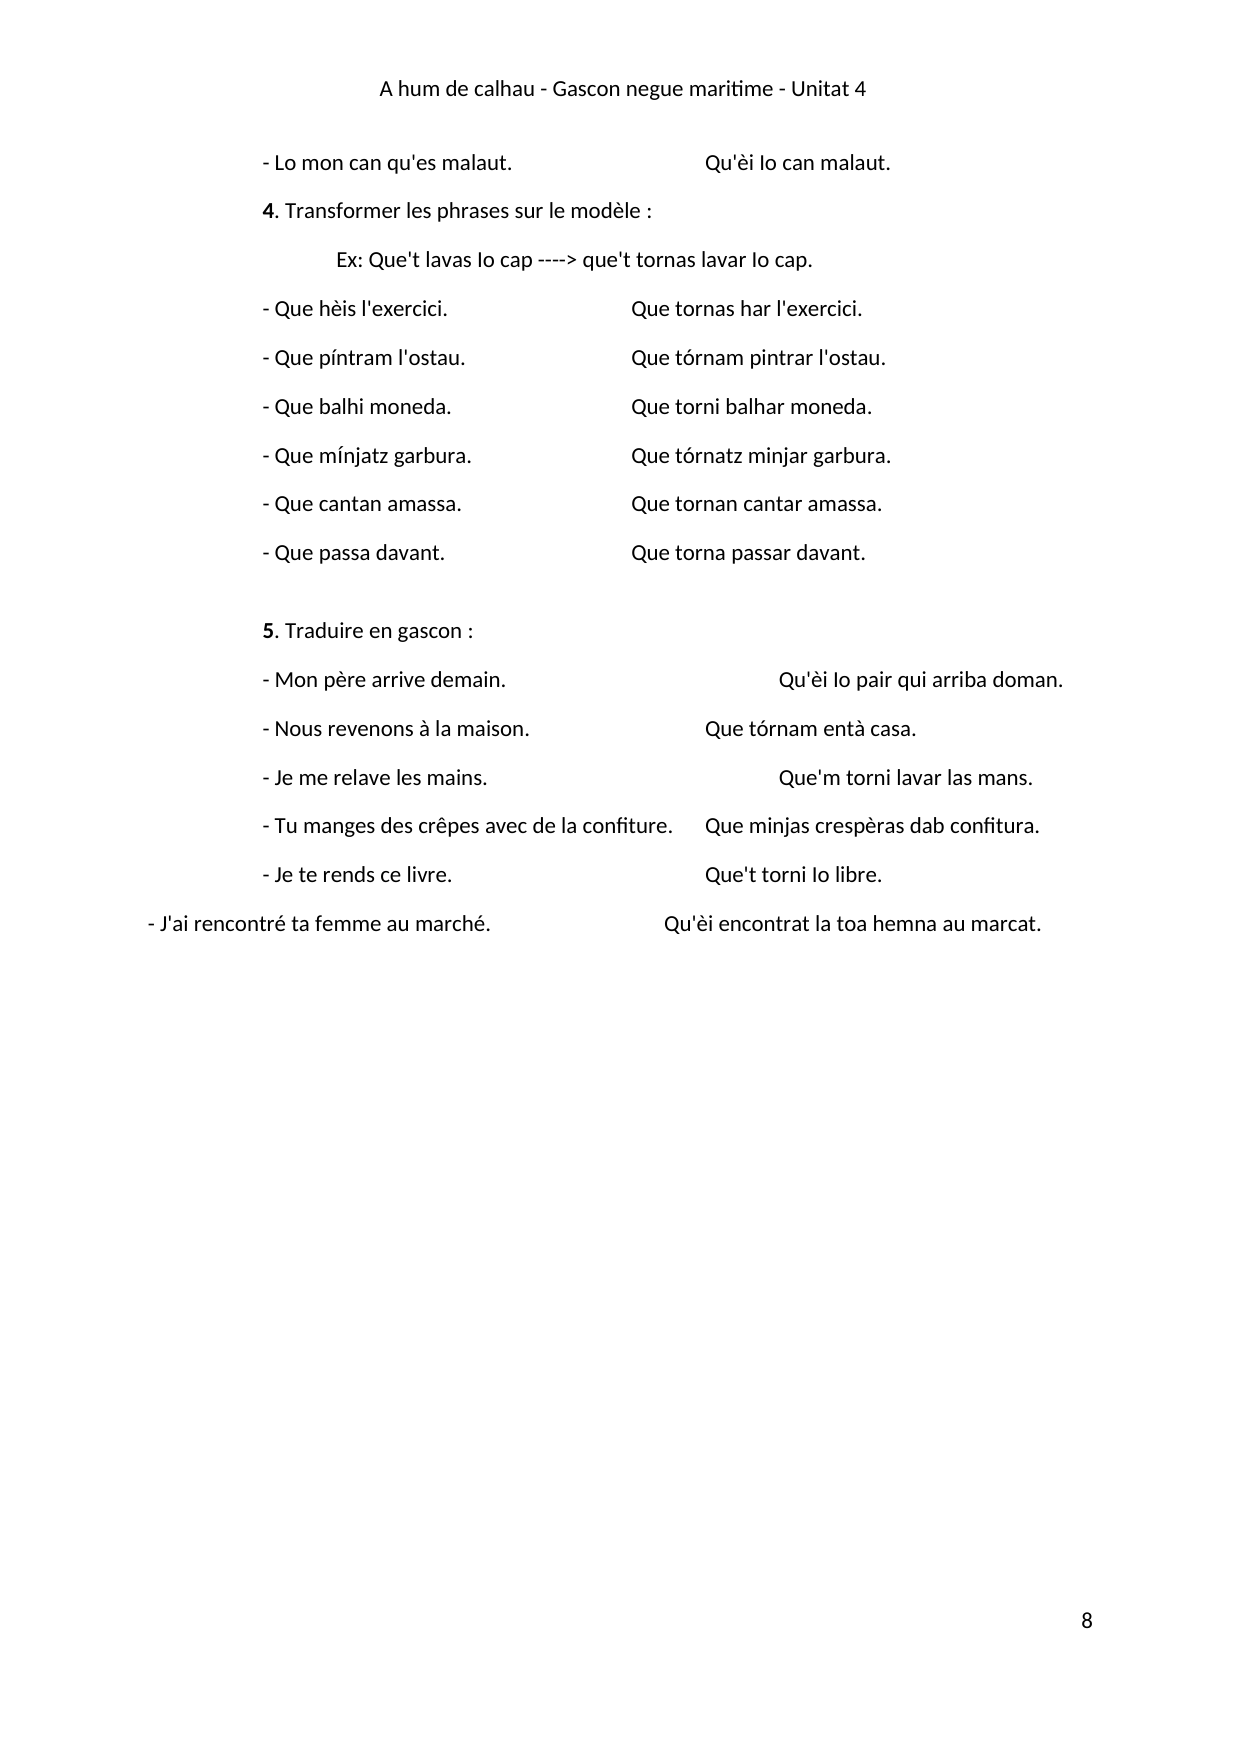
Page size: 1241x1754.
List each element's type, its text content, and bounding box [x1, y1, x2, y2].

text - J'ai rencontré ta femme au marché. Qu'èi encontrat la toa hemna au marcat. [148, 909, 1093, 937]
text - Que passa davant. Que torna passar davant. [262, 538, 1093, 566]
text - Tu manges des crêpes avec de la confiture. Que minjas crespèras dab confitura. [262, 811, 1093, 839]
text - Que hèis l'exercici. Que tornas har l'exercici. [262, 294, 1093, 322]
text - Lo mon can qu'es malaut. Qu'èi Io can malaut. [262, 148, 1093, 176]
text - Que cantan amassa. Que tornan cantar amassa. [262, 489, 1093, 518]
text 5. Traduire en gascon : [262, 616, 1093, 644]
text Ex: Que't lavas Io cap ----> que't tornas lavar Io cap. [262, 245, 1093, 273]
text - Que balhi moneda. Que torni balhar moneda. [262, 392, 1093, 420]
text 4. Transformer les phrases sur le modèle : [262, 196, 1093, 224]
text - Je te rends ce livre. Que't torni Io libre. [262, 860, 1093, 888]
text - Mon père arrive demain. Qu'èi Io pair qui arriba doman. [262, 665, 1093, 693]
text - Que mínjatz garbura. Que tórnatz minjar garbura. [262, 441, 1093, 469]
text - Je me relave les mains. Que'm torni lavar las mans. [262, 763, 1093, 791]
text - Nous revenons à la maison. Que tórnam entà casa. [262, 714, 1093, 742]
text - Que píntram l'ostau. Que tórnam pintrar l'ostau. [262, 343, 1093, 371]
